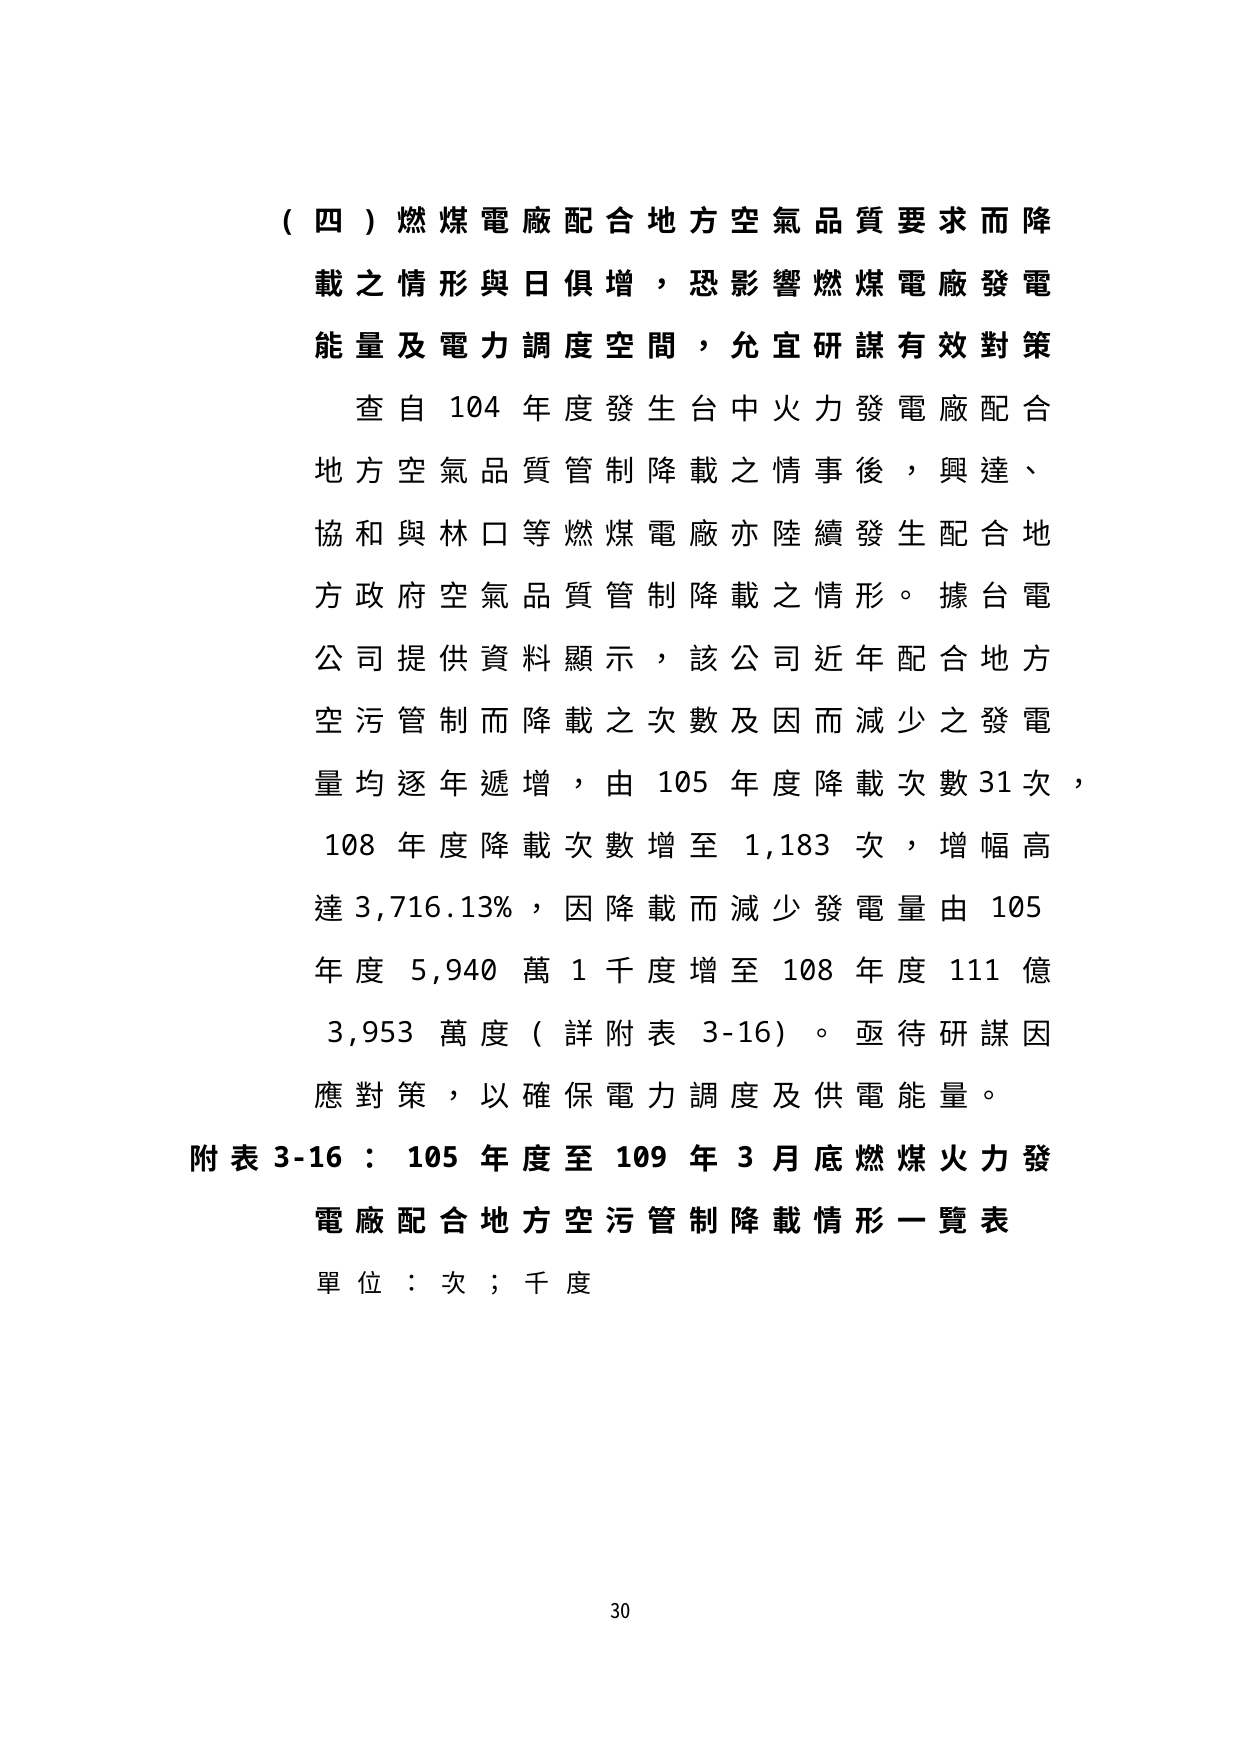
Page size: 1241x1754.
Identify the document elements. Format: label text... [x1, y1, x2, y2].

text 附表3-16：105年度至109年3月底燃煤火力發電廠配合地方空污管制降載情形一覽表 單位：次；千度 [150, 1115, 1058, 1302]
text 查自104年度發生台中火力發電廠配合地方空氣品質管制降載之情事後，興達、協和與林口等燃煤電廠亦陸續發生配合地方政府空氣品質管制降載之情形。據台電公司提供資料顯示，該公司近年配合地方空污管制而降載之次數及因而減少之發電量均逐年遞增，由105年度降載次數31次，108年度降載次數增至1,183次，增幅高達3,716.13%，因降載而減少發電量由105年度5,940萬1千度增至108年度111億3,953萬度(詳附表3-16)。亟待研謀因應對策，以確保電力調度及供電能量。 [271, 365, 1058, 1115]
text (四)燃煤電廠配合地方空氣品質要求而降載之情形與日俱增，恐影響燃煤電廠發電能量及電力調度空間，允宜研謀有效對策 [242, 177, 1058, 365]
